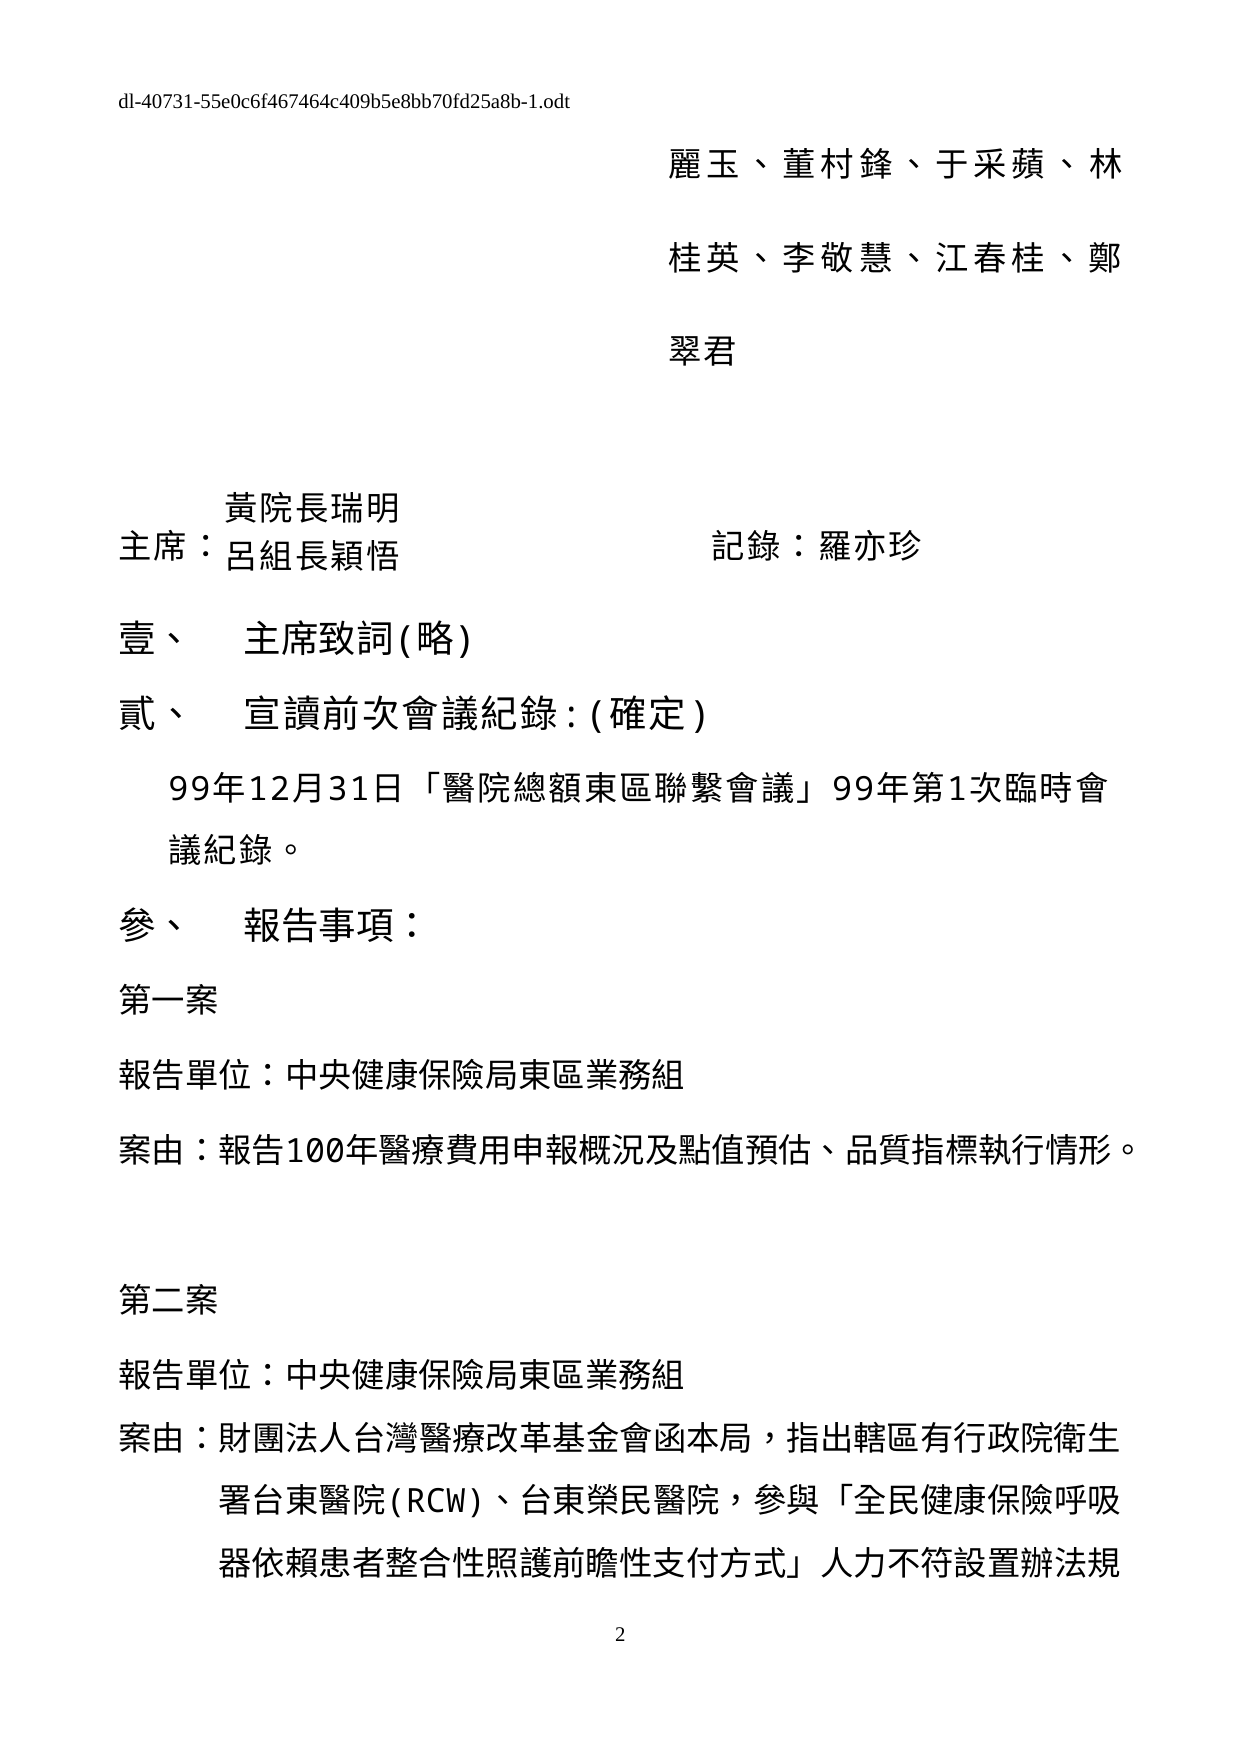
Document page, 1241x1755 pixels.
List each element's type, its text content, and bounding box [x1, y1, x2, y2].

text 主席：黃院長瑞明呂組長穎悟 記錄：羅亦珍 [118, 457, 1122, 582]
subtitle 99年12月31日「醫院總額東區聯繫會議」99年第1次臨時會議紀錄。 [168, 744, 1122, 869]
list 主席致詞(略) [118, 594, 1122, 657]
text 案由：財團法人台灣醫療改革基金會函本局，指出轄區有行政院衛生署台東醫院(RCW)、台東榮民醫院，參與「全民健康保險呼吸器依賴患者整合性照護前瞻性支付方式」人力不符設置辦法規 [118, 1394, 1122, 1582]
text 麗玉、董村鋒、于采蘋、林桂英、李敬慧、江春桂、鄭翠君 [193, 120, 1122, 370]
list 報告事項： [118, 882, 1122, 944]
subtitle 報告單位：中央健康保險局東區業務組 [118, 1032, 1122, 1094]
subtitle 第二案 [118, 1257, 1122, 1319]
subtitle 第一案 [118, 957, 1122, 1019]
list 宣讀前次會議紀錄:(確定) [118, 669, 1122, 732]
subtitle 報告單位：中央健康保險局東區業務組 [118, 1332, 1122, 1394]
subtitle 案由：報告100年醫療費用申報概況及點值預估、品質指標執行情形。 [118, 1107, 1122, 1169]
